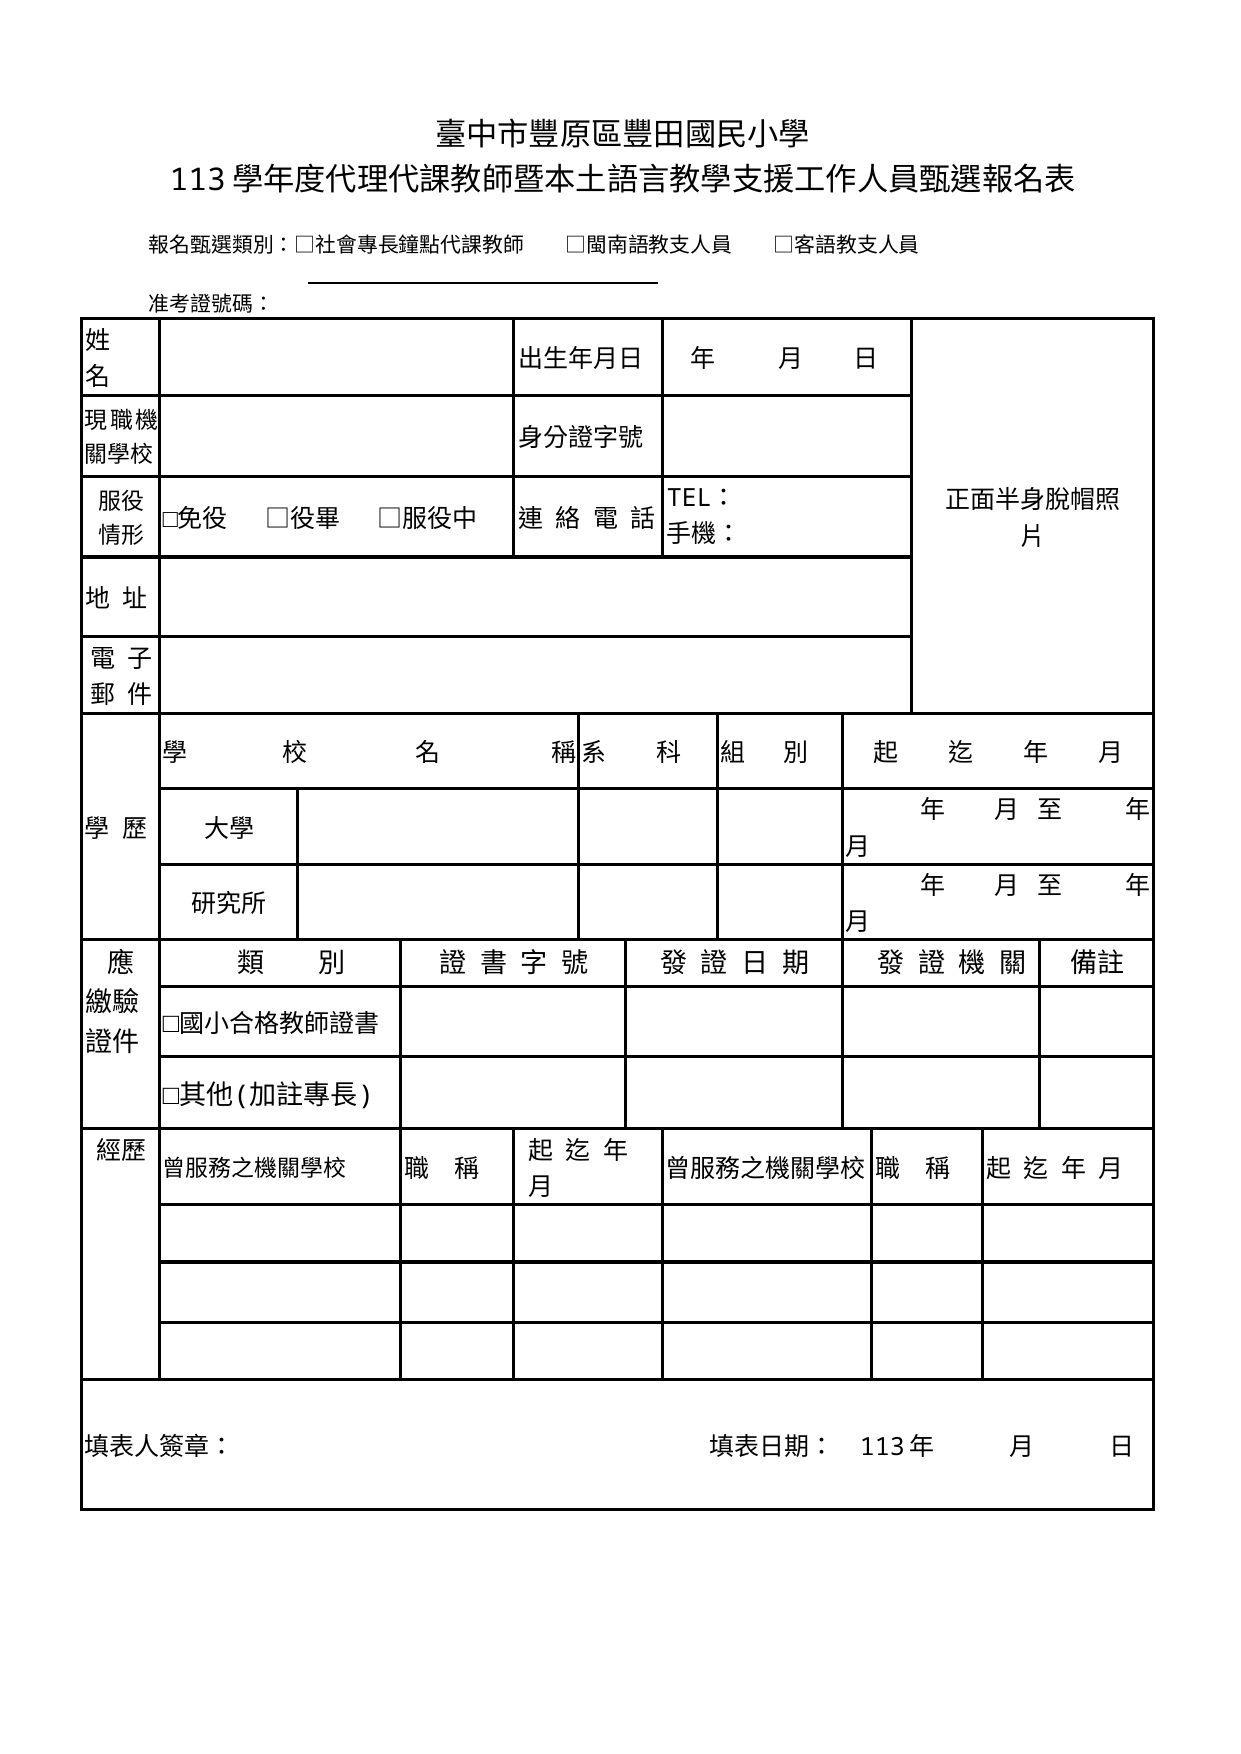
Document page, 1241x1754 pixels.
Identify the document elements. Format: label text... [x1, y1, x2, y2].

table_cell [984, 1264, 1152, 1321]
table_cell [873, 1206, 981, 1260]
table_cell [844, 1058, 1038, 1127]
table_cell 電 子郵 件 [83, 638, 158, 712]
table_cell [719, 790, 841, 862]
table_cell 年 月 至 年 月 [844, 866, 1152, 938]
table_cell 起 迄 年 月 [844, 715, 1152, 787]
table_header 姓 名 [83, 320, 158, 394]
table_cell 填表人簽章： 填表日期： 113年 月 日 [83, 1381, 1152, 1507]
table_cell 職 稱 [402, 1130, 512, 1203]
table_cell [664, 1324, 870, 1378]
table_cell [402, 1324, 512, 1378]
table_cell □免役 □役畢 □服役中 [161, 478, 512, 555]
table_cell 起 迄 年 月 [984, 1130, 1152, 1203]
table_cell [402, 1264, 512, 1321]
text 113學年度代理代課教師暨本土語言教學支援工作人員甄選報名表 [150, 154, 1095, 200]
table_cell 曾服務之機關學校 [664, 1130, 870, 1203]
table_cell [402, 1206, 512, 1260]
table_cell 大學 [161, 790, 296, 862]
table_cell 系 科 [580, 715, 716, 787]
table_cell [580, 790, 716, 862]
table_cell 備註 [1041, 941, 1152, 985]
table_cell 發 證 機 關 [844, 941, 1038, 985]
table_header 正面半身脫帽照片 [913, 320, 1152, 712]
table_cell [664, 1206, 870, 1260]
table_cell □國小合格教師證書 [161, 988, 399, 1055]
table_cell [515, 1324, 661, 1378]
table_cell [627, 1058, 841, 1127]
table_header [161, 320, 512, 394]
table_cell [299, 866, 577, 938]
table_cell [664, 397, 910, 474]
table_cell [719, 866, 841, 938]
table_header 年 月 日 [664, 320, 910, 394]
table_cell 服役 情形 [83, 478, 158, 555]
table_cell 年 月 至 年 月 [844, 790, 1152, 862]
table_cell [402, 1058, 624, 1127]
text 准考證號碼： [149, 287, 867, 317]
table_cell 類 別 [161, 941, 399, 985]
table_cell [664, 1264, 870, 1321]
table_cell 應繳驗證件 [83, 941, 158, 1127]
table_cell □其他(加註專長) [161, 1058, 399, 1127]
table_cell [515, 1206, 661, 1260]
table_cell [580, 866, 716, 938]
table_cell [402, 988, 624, 1055]
table_cell [161, 397, 512, 474]
table_cell 學 歷 [83, 715, 158, 938]
table_cell [1041, 1058, 1152, 1127]
table_cell [984, 1206, 1152, 1260]
table_cell 連 絡 電 話 [515, 478, 661, 555]
table_header 出生年月日 [515, 320, 661, 394]
text 臺中市豐原區豐田國民小學 [150, 109, 1095, 154]
table_cell 現職機關學校 [83, 397, 158, 474]
table_cell [161, 1324, 399, 1378]
table_cell [873, 1324, 981, 1378]
table_cell [627, 988, 841, 1055]
table_cell [161, 1206, 399, 1260]
table_cell 組 別 [719, 715, 841, 787]
table_cell [844, 988, 1038, 1055]
table_cell 學 校 名 稱 [161, 715, 577, 787]
table_cell [161, 1264, 399, 1321]
table_cell [984, 1324, 1152, 1378]
table_cell 經歷 [83, 1130, 158, 1378]
table_cell TEL： 手機： [664, 478, 910, 555]
table_cell 曾服務之機關學校 [161, 1130, 399, 1203]
table_cell [1041, 988, 1152, 1055]
table_cell [161, 638, 910, 712]
table_cell [873, 1264, 981, 1321]
table_cell [161, 559, 910, 635]
table_cell 證 書 字 號 [402, 941, 624, 985]
table_cell [299, 790, 577, 862]
table_cell 起 迄 年 月 [515, 1130, 661, 1203]
table_cell 研究所 [161, 866, 296, 938]
table_cell 地 址 [83, 559, 158, 635]
table_cell 職 稱 [873, 1130, 981, 1203]
text 報名甄選類別：□社會專長鐘點代課教師 □閩南語教支人員 □客語教支人員 [149, 228, 1080, 258]
table_cell 發 證 日 期 [627, 941, 841, 985]
table_cell 身分證字號 [515, 397, 661, 474]
table_cell [515, 1264, 661, 1321]
